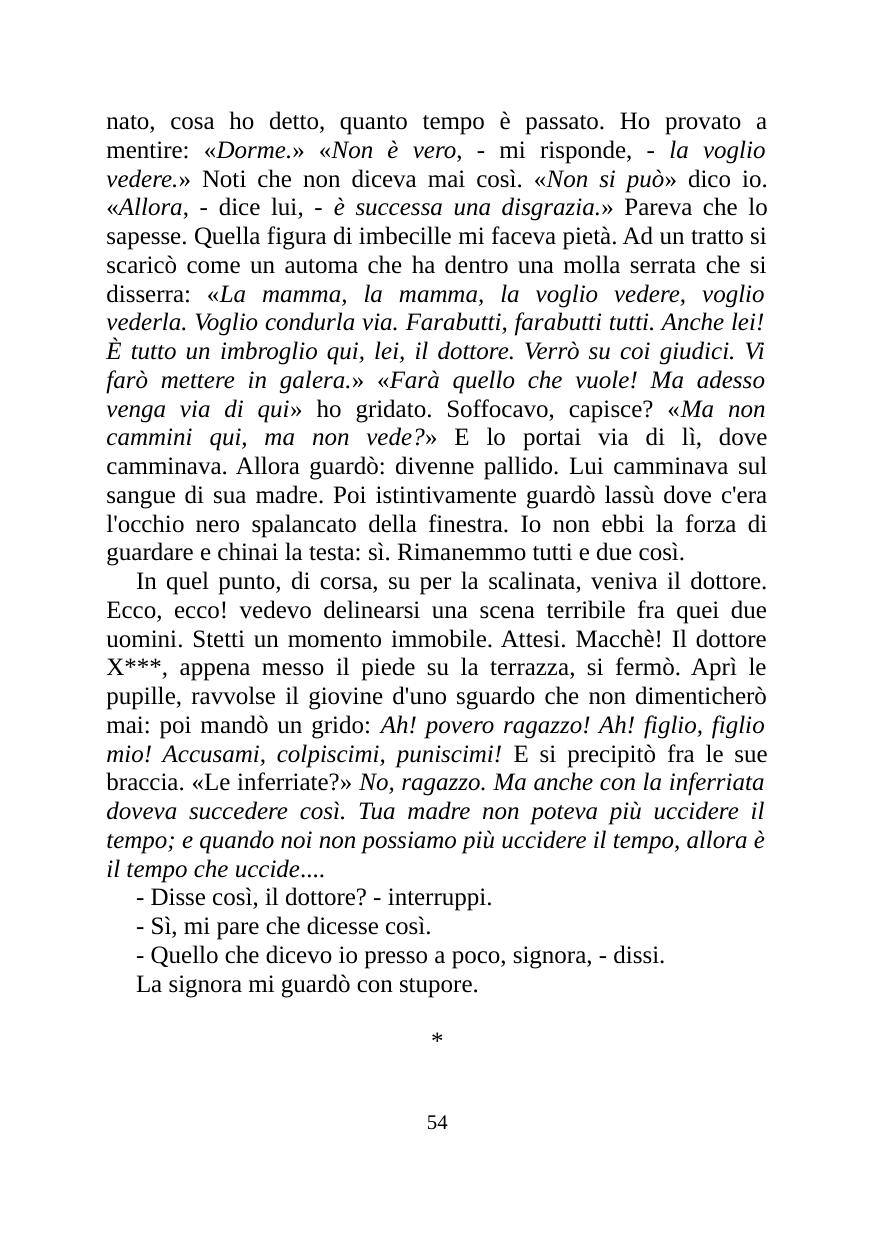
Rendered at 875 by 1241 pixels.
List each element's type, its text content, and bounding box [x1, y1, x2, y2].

text - Quello che dicevo io presso a poco, signora, - dissi. [106, 940, 768, 969]
text - Disse così, il dottore? - interruppi. [106, 882, 768, 911]
text - Sì, mi pare che dicesse così. [106, 911, 768, 940]
text nato, cosa ho detto, quanto tempo è passato. Ho provato a mentire: «Dorme.» «Non è vero, - mi risponde, - la voglio vedere.» Noti che non diceva mai così. «Non si può» dico io. «Allora, - dice lui, - è successa una disgrazia.» Pareva che lo sapesse. Quella figura di imbecille mi faceva pietà. Ad un tratto si scaricò come un automa che ha dentro una molla serrata che si disserra: «La mamma, la mamma, la voglio vedere, voglio vederla. Voglio condurla via. Farabutti, farabutti tutti. Anche lei! È tutto un imbroglio qui, lei, il dottore. Verrò su coi giudici. Vi farò mettere in galera.» «Farà quello che vuole! Ma adesso venga via di qui» ho gridato. Soffocavo, capisce? «Ma non cammini qui, ma non vede?» E lo portai via di lì, dove camminava. Allora guardò: divenne pallido. Lui camminava sul sangue di sua madre. Poi istintivamente guardò lassù dove c'era l'occhio nero spalancato della finestra. Io non ebbi la forza di guardare e chinai la testa: sì. Rimanemmo tutti e due così. [106, 106, 768, 566]
text * [106, 1026, 768, 1055]
text La signora mi guardò con stupore. [106, 969, 768, 997]
text In quel punto, di corsa, su per la scalinata, veniva il dottore. Ecco, ecco! vedevo delinearsi una scena terribile fra quei due uomini. Stetti un momento immobile. Attesi. Macchè! Il dottore X***, appena messo il piede su la terrazza, si fermò. Aprì le pupille, ravvolse il giovine d'uno sguardo che non dimenticherò mai: poi mandò un grido: Ah! povero ragazzo! Ah! figlio, figlio mio! Accusami, colpiscimi, puniscimi! E si precipitò fra le sue braccia. «Le inferriate?» No, ragazzo. Ma anche con la inferriata doveva succedere così. Tua madre non poteva più uccidere il tempo; e quando noi non possiamo più uccidere il tempo, allora è il tempo che uccide.... [106, 566, 768, 882]
